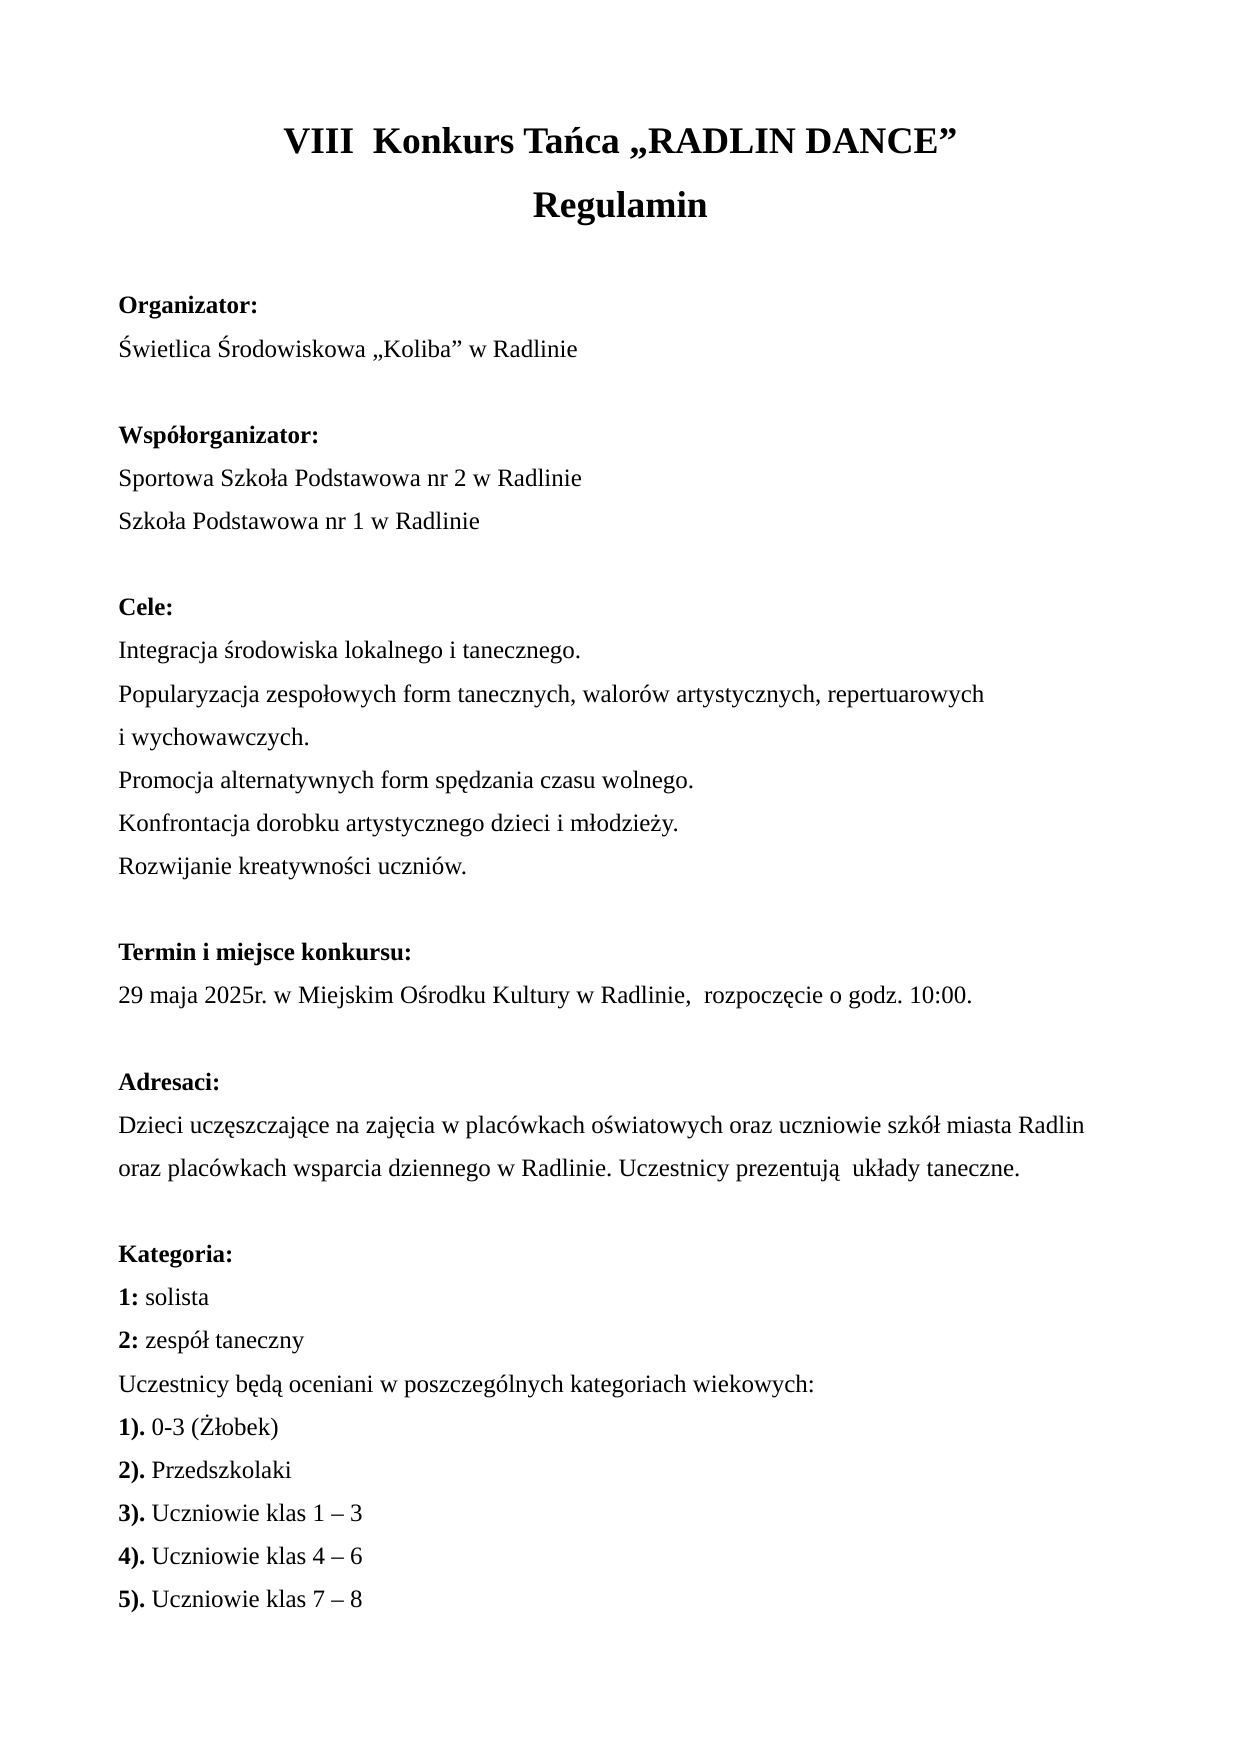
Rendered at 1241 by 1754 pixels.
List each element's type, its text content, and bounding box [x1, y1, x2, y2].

text VIII Konkurs Tańca „RADLIN DANCE” [118, 118, 1122, 161]
text 5). Uczniowie klas 7 – 8 [118, 1584, 1122, 1613]
text Szkoła Podstawowa nr 1 w Radlinie [118, 506, 1122, 535]
text 2). Przedszkolaki [118, 1455, 1122, 1484]
text Współorganizator: [118, 420, 1122, 449]
text Rozwijanie kreatywności uczniów. [118, 851, 1122, 880]
text Organizator: [118, 291, 1122, 319]
text Świetlica Środowiskowa „Koliba” w Radlinie [118, 334, 1122, 362]
text 2: zespół taneczny [118, 1326, 1122, 1354]
text Adresaci: [118, 1067, 1122, 1096]
text Integracja środowiska lokalnego i tanecznego. [118, 636, 1122, 664]
text Promocja alternatywnych form spędzania czasu wolnego. [118, 765, 1122, 794]
text Regulamin [118, 183, 1122, 226]
text Kategoria: [118, 1239, 1122, 1268]
text 3). Uczniowie klas 1 – 3 [118, 1498, 1122, 1527]
text 4). Uczniowie klas 4 – 6 [118, 1541, 1122, 1570]
text Sportowa Szkoła Podstawowa nr 2 w Radlinie [118, 463, 1122, 492]
text Popularyzacja zespołowych form tanecznych, walorów artystycznych, repertuarowych i wychowawczych. [118, 679, 1122, 751]
text Cele: [118, 592, 1122, 621]
text Uczestnicy będą oceniani w poszczególnych kategoriach wiekowych: [118, 1369, 1122, 1397]
text 1). 0-3 (Żłobek) [118, 1412, 1122, 1441]
text 1: solista [118, 1282, 1122, 1311]
text Termin i miejsce konkursu: [118, 937, 1122, 966]
text 29 maja 2025r. w Miejskim Ośrodku Kultury w Radlinie, rozpoczęcie o godz. 10:00. [118, 981, 1122, 1009]
text Dzieci uczęszczające na zajęcia w placówkach oświatowych oraz uczniowie szkół miasta Radlin oraz placówkach wsparcia dziennego w Radlinie. Uczestnicy prezentują układy taneczne. [118, 1110, 1122, 1182]
text Konfrontacja dorobku artystycznego dzieci i młodzieży. [118, 808, 1122, 837]
